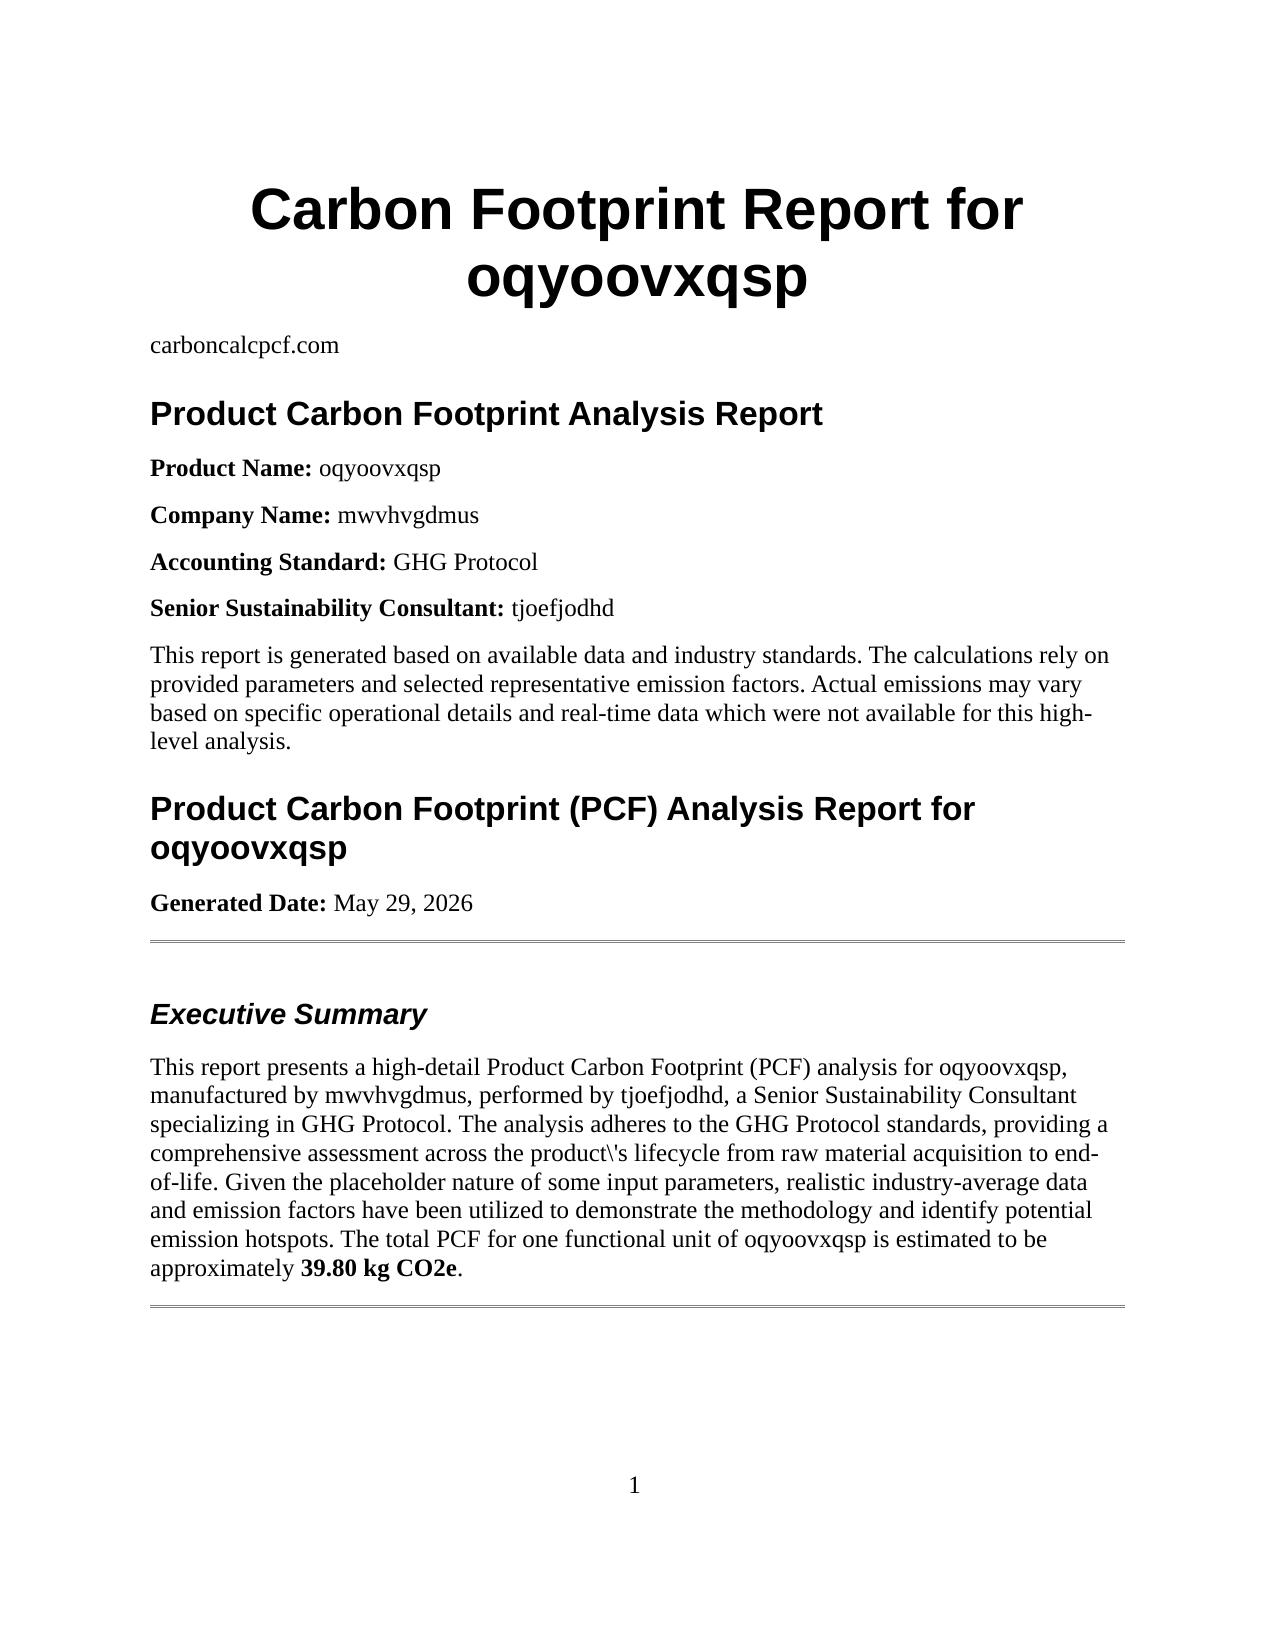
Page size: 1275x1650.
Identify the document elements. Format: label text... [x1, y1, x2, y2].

text This report is generated based on available data and industry standards. The calculations rely on provided parameters and selected representative emission factors. Actual emissions may vary based on specific operational details and real-time data which were not available for this high-level analysis. [150, 640, 1125, 755]
text Accounting Standard: GHG Protocol [150, 547, 1125, 576]
subtitle Executive Summary [150, 997, 1125, 1030]
subtitle Product Carbon Footprint (PCF) Analysis Report for oqyoovxqsp [150, 789, 1125, 866]
text Company Name: mwvhvgdmus [150, 500, 1125, 529]
subtitle Product Carbon Footprint Analysis Report [150, 393, 1125, 432]
text This report presents a high-detail Product Carbon Footprint (PCF) analysis for oqyoovxqsp, manufactured by mwvhvgdmus, performed by tjoefjodhd, a Senior Sustainability Consultant specializing in GHG Protocol. The analysis adheres to the GHG Protocol standards, providing a comprehensive assessment across the product\'s lifecycle from raw material acquisition to end-of-life. Given the placeholder nature of some input parameters, realistic industry-average data and emission factors have been utilized to demonstrate the methodology and identify potential emission hotspots. The total PCF for one functional unit of oqyoovxqsp is estimated to be approximately 39.80 kg CO2e. [150, 1052, 1125, 1282]
text Senior Sustainability Consultant: tjoefjodhd [150, 593, 1125, 622]
title Carbon Footprint Report for oqyoovxqsp [150, 175, 1125, 309]
text carboncalcpcf.com [150, 331, 1125, 359]
text Product Name: oqyoovxqsp [150, 453, 1125, 482]
text Generated Date: May 29, 2026 [150, 888, 1125, 917]
